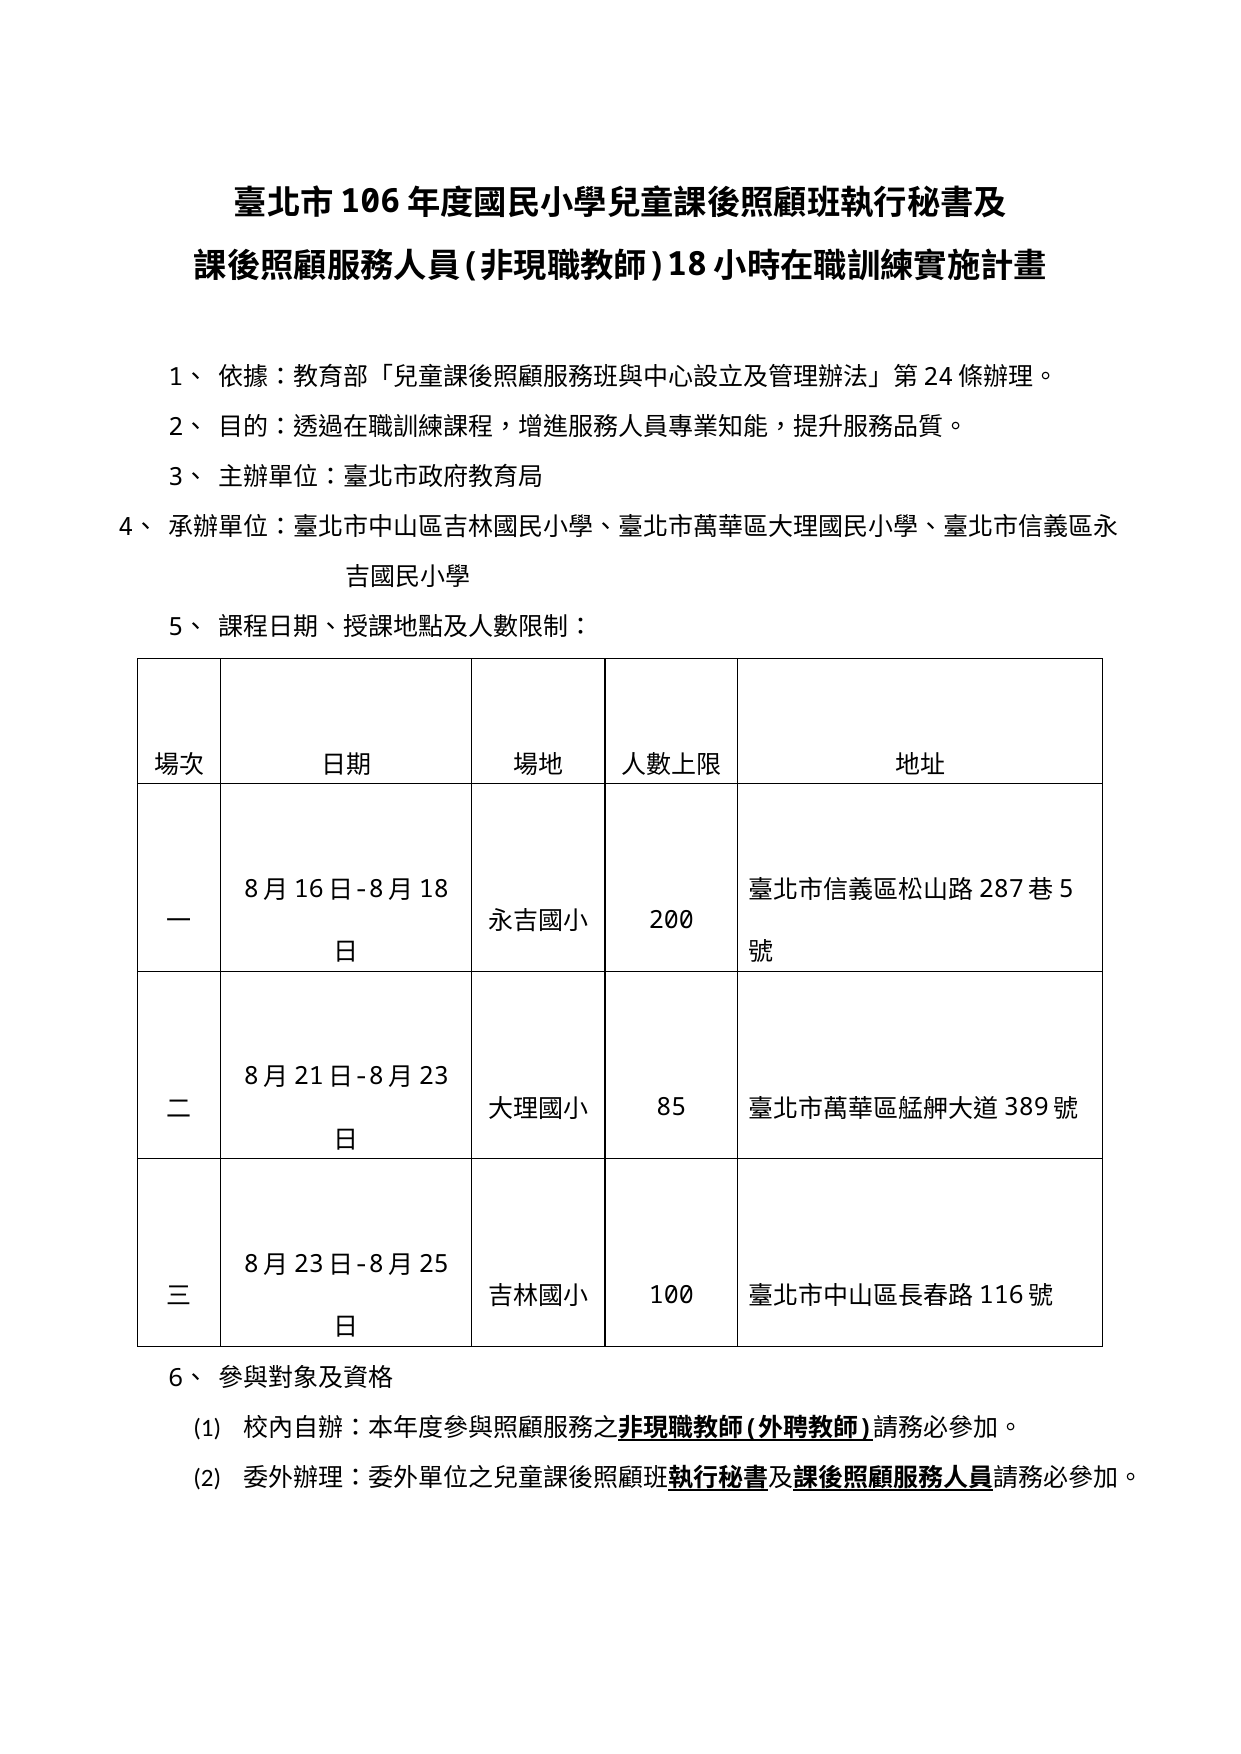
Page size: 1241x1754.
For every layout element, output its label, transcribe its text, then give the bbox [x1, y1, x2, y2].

table_cell 8月16日-8月18日 [221, 784, 471, 971]
list 校內自辦：本年度參與照顧服務之非現職教師(外聘教師)請務必參加。 [193, 1397, 1122, 1447]
table_cell 臺北市信義區松山路287巷5號 [738, 784, 1102, 971]
table_cell 100 [606, 1159, 737, 1346]
table_header 日期 [221, 659, 471, 783]
list 課程日期、授課地點及人數限制： [168, 596, 1122, 646]
table_cell 二 [138, 972, 220, 1158]
table_cell 吉林國小 [472, 1159, 604, 1346]
table_cell 8月23日-8月25日 [221, 1159, 471, 1346]
list 目的：透過在職訓練課程，增進服務人員專業知能，提升服務品質。 [168, 396, 1122, 446]
table_cell 永吉國小 [472, 784, 604, 971]
table_header 場地 [472, 659, 604, 783]
list 委外辦理：委外單位之兒童課後照顧班執行秘書及課後照顧服務人員請務必參加。 [193, 1447, 1122, 1497]
text 臺北市106年度國民小學兒童課後照顧班執行秘書及 [118, 158, 1122, 221]
table_cell 8月21日-8月23日 [221, 972, 471, 1158]
table_cell 三 [138, 1159, 220, 1346]
list 依據：教育部「兒童課後照顧服務班與中心設立及管理辦法」第24條辦理。 [168, 346, 1122, 396]
list 承辦單位：臺北市中山區吉林國民小學、臺北市萬華區大理國民小學、臺北市信義區永吉國民小學 [118, 496, 1122, 596]
table_header 人數上限 [606, 659, 737, 783]
list 主辦單位：臺北市政府教育局 [168, 446, 1122, 496]
table_cell 大理國小 [472, 972, 604, 1158]
table_cell 臺北市萬華區艋舺大道389號 [738, 972, 1102, 1158]
text 課後照顧服務人員(非現職教師)18小時在職訓練實施計畫 [118, 221, 1122, 283]
table_cell 85 [606, 972, 737, 1158]
table_cell 臺北市中山區長春路116號 [738, 1159, 1102, 1346]
list 參與對象及資格 [168, 1347, 1122, 1397]
table_header 場次 [138, 659, 220, 783]
table_cell 一 [138, 784, 220, 971]
table_cell 200 [606, 784, 737, 971]
table_header 地址 [738, 659, 1102, 783]
